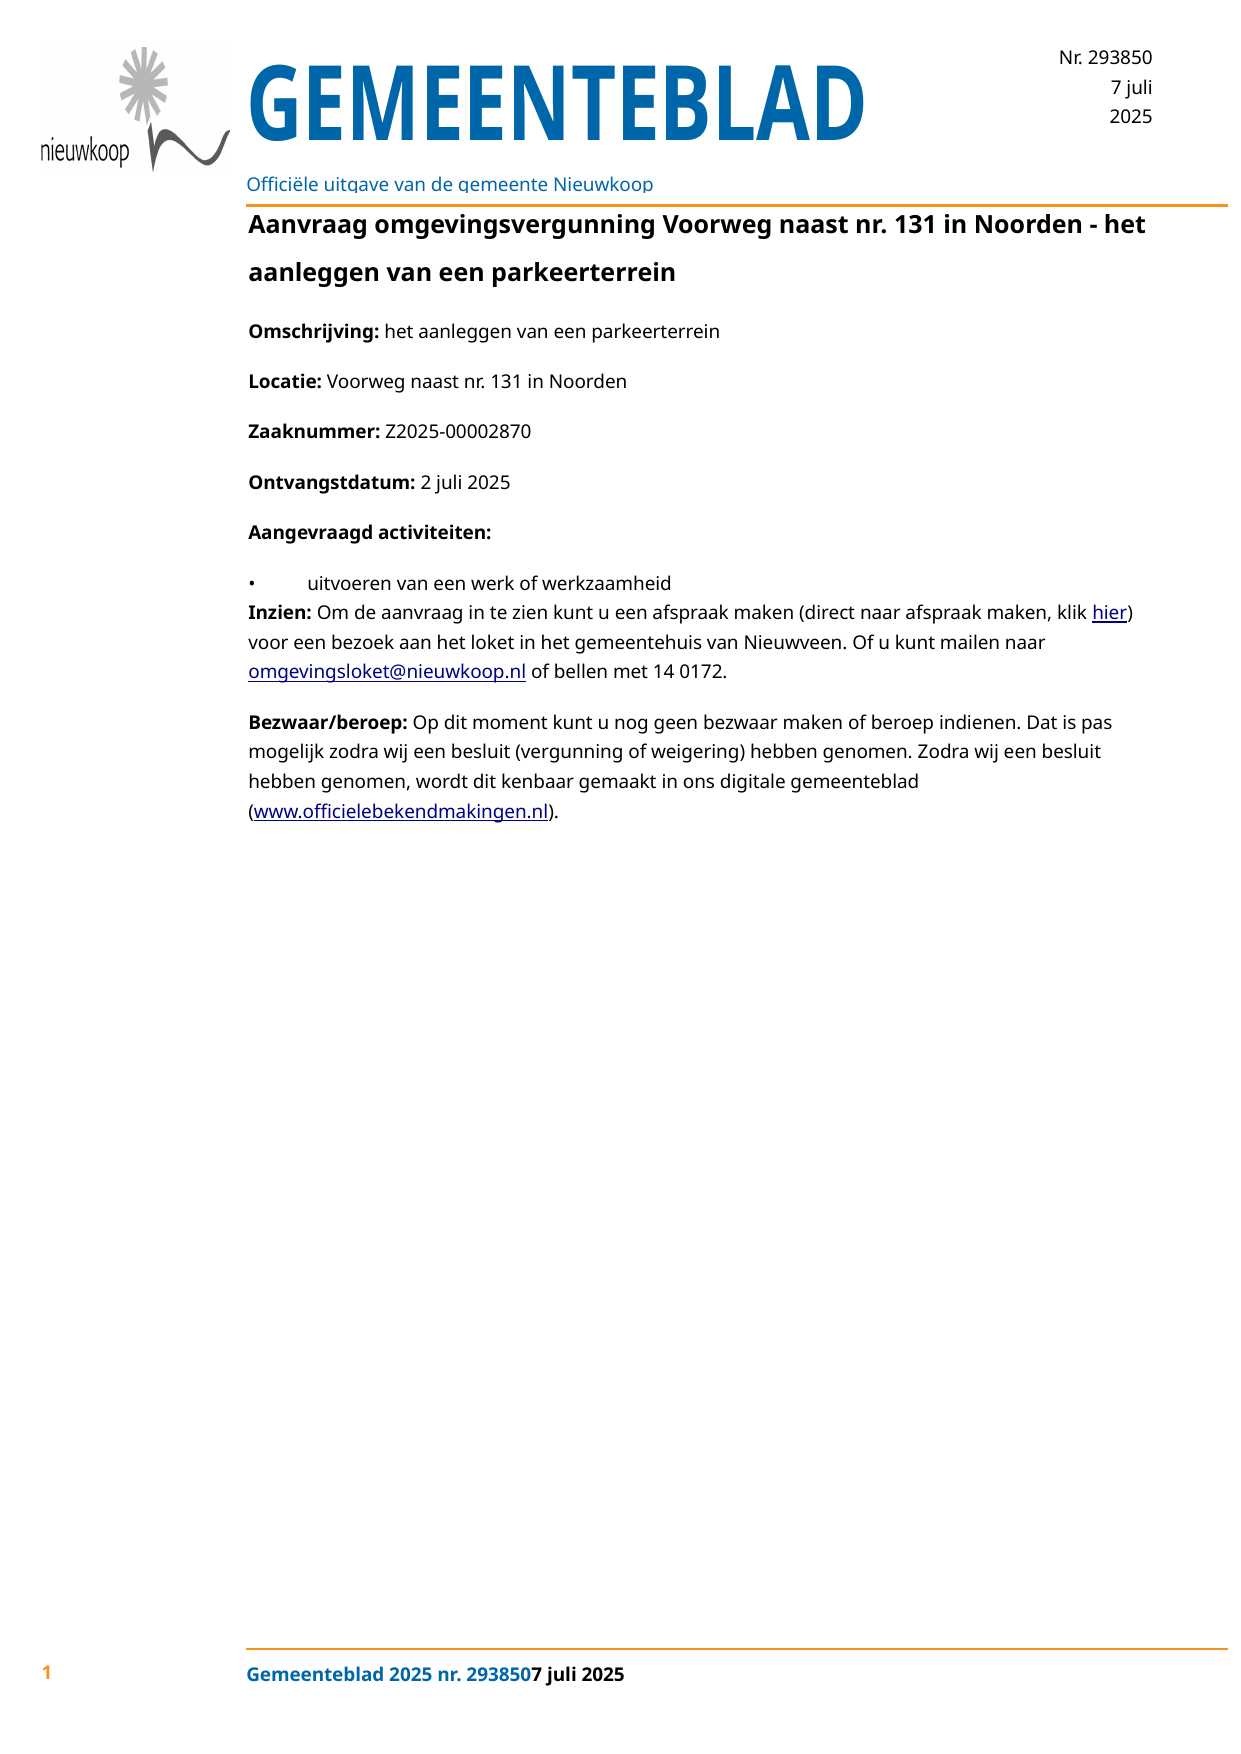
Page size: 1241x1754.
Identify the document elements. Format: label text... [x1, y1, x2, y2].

text Locatie: Voorweg naast nr. 131 in Noorden [248, 368, 1152, 394]
text Aanvraag omgevingsvergunning Voorweg naast nr. 131 in Noorden - het aanleggen van een parkeerterrein [248, 207, 1152, 288]
picture [41, 47, 231, 172]
text Inzien: Om de aanvraag in te zien kunt u een afspraak maken (direct naar afspraak maken, klik hier) voor een bezoek aan het loket in het gemeentehuis van Nieuwveen. Of u kunt mailen naar omgevingsloket@nieuwkoop.nl of bellen met 14 0172. [248, 599, 1152, 684]
text Aangevraagd activiteiten: [248, 519, 1152, 545]
list uitvoeren van een werk of werkzaamheid [248, 570, 1152, 596]
text Omschrijving: het aanleggen van een parkeerterrein [248, 318, 1152, 344]
text Ontvangstdatum: 2 juli 2025 [248, 469, 1152, 495]
text Bezwaar/beroep: Op dit moment kunt u nog geen bezwaar maken of beroep indienen. Dat is pas mogelijk zodra wij een besluit (vergunning of weigering) hebben genomen. Zodra wij een besluit hebben genomen, wordt dit kenbaar gemaakt in ons digitale gemeenteblad (www.officielebekendmakingen.nl). [248, 709, 1152, 824]
text Zaaknummer: Z2025-00002870 [248, 419, 1152, 444]
